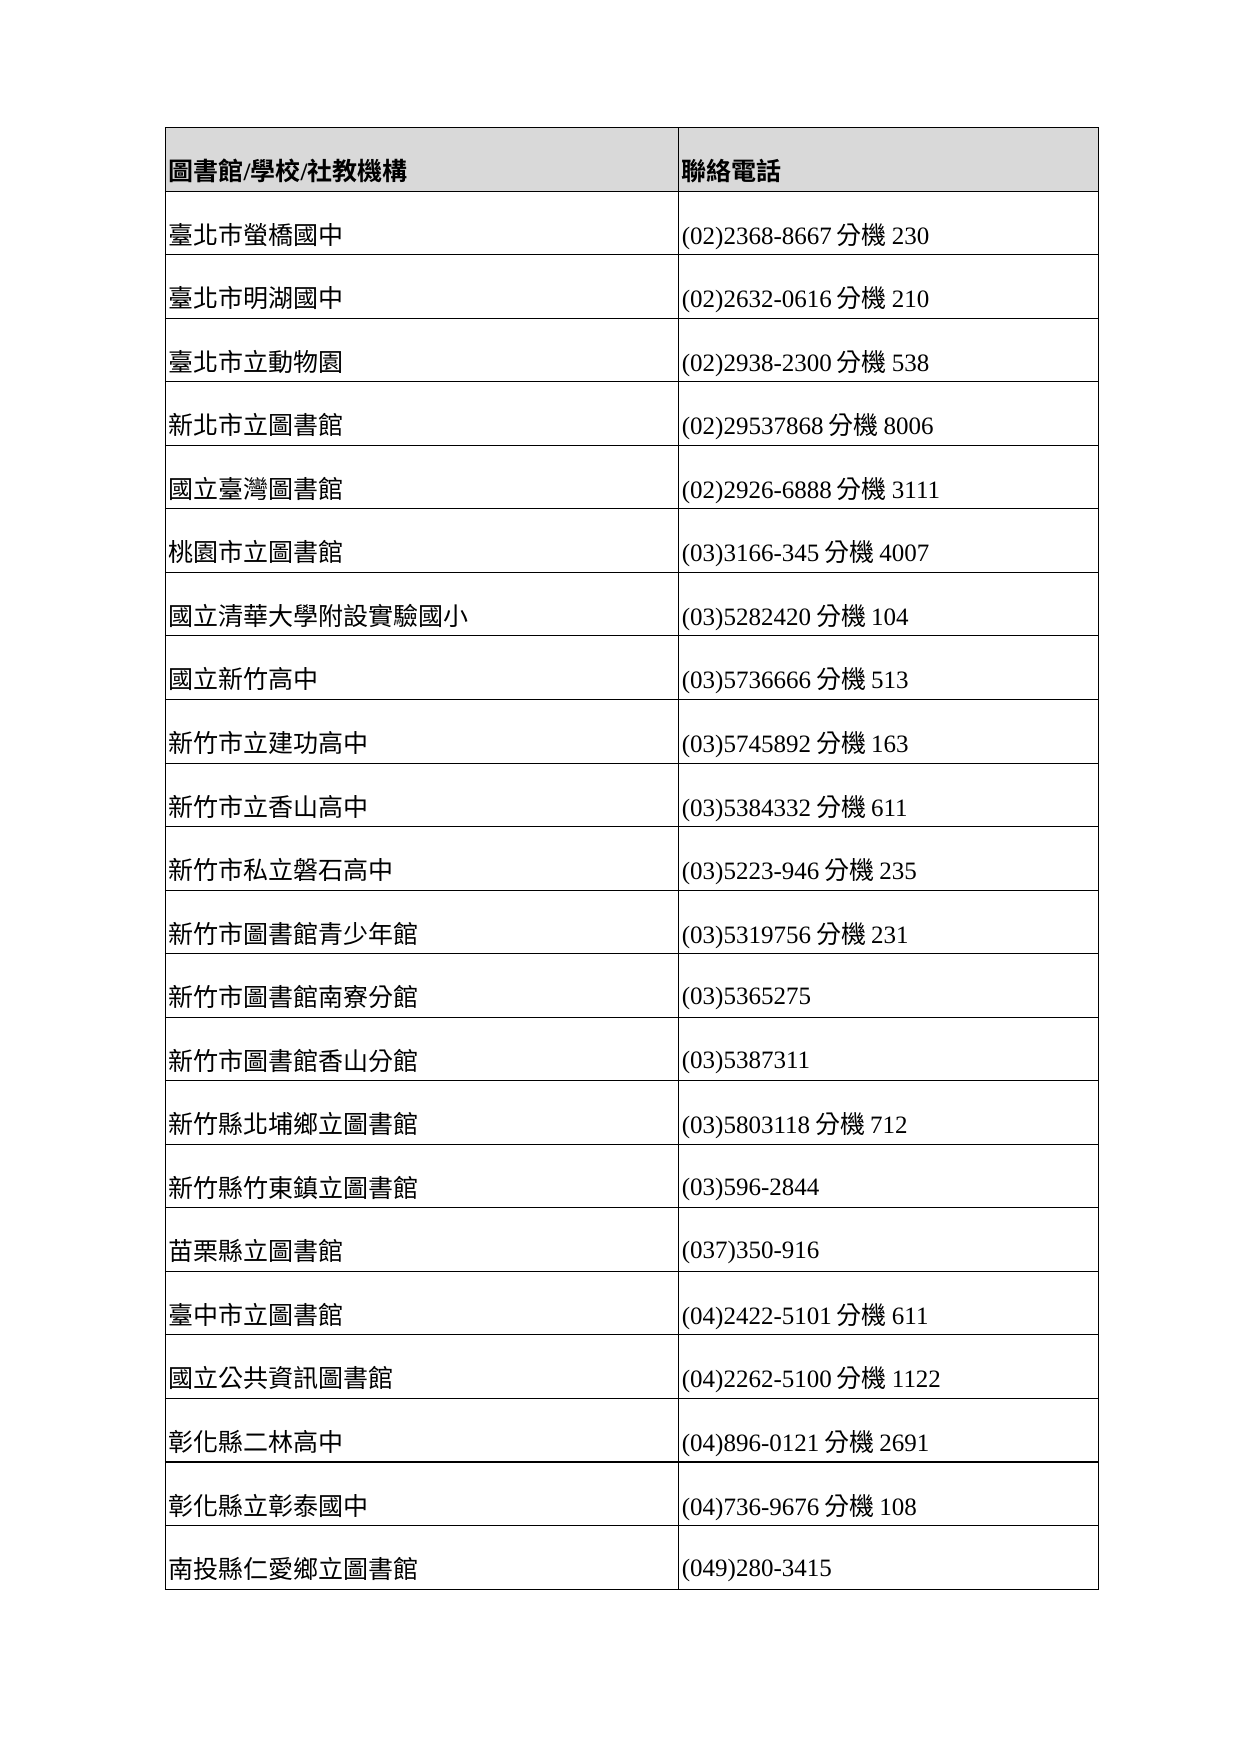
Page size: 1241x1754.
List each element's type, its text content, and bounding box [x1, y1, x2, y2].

table_cell 國立清華大學附設實驗國小 [166, 573, 678, 635]
table_cell (03)5384332分機611 [679, 764, 1098, 826]
table_cell (03)5365275 [679, 954, 1098, 1017]
table_cell (02)2632-0616分機210 [679, 255, 1098, 318]
table_cell 國立新竹高中 [166, 636, 678, 699]
table_cell (04)2262-5100分機1122 [679, 1335, 1098, 1398]
table_cell (03)5736666分機513 [679, 636, 1098, 699]
table_cell 新竹縣北埔鄉立圖書館 [166, 1081, 678, 1144]
table_cell 臺北市立動物園 [166, 319, 678, 381]
table_cell (03)5387311 [679, 1018, 1098, 1080]
table_cell (04)736-9676分機108 [679, 1463, 1098, 1525]
table_header 圖書館/學校/社教機構 [166, 128, 678, 191]
table_cell (03)596-2844 [679, 1145, 1098, 1207]
table_cell (03)5223-946分機235 [679, 827, 1098, 889]
table_cell 國立臺灣圖書館 [166, 446, 678, 508]
table_cell 彰化縣二林高中 [166, 1399, 678, 1461]
table_cell 臺北巿螢橋國中 [166, 192, 678, 254]
table_cell (03)5745892分機163 [679, 700, 1098, 762]
table_cell 新竹市立建功高中 [166, 700, 678, 762]
table_cell (04)896-0121分機2691 [679, 1399, 1098, 1461]
table_cell 新竹市圖書館南寮分館 [166, 954, 678, 1017]
table_cell 新竹縣竹東鎮立圖書館 [166, 1145, 678, 1207]
table_cell 新竹市圖書館青少年館 [166, 891, 678, 953]
table_cell 臺中市立圖書館 [166, 1272, 678, 1334]
table_cell (03)5319756分機231 [679, 891, 1098, 953]
table_cell 臺北市明湖國中 [166, 255, 678, 318]
table_cell (037)350-916 [679, 1208, 1098, 1271]
table_cell (03)5282420分機104 [679, 573, 1098, 635]
table_cell (049)280-3415 [679, 1526, 1098, 1588]
table_cell 新竹市圖書館香山分館 [166, 1018, 678, 1080]
table_cell (03)3166-345分機4007 [679, 509, 1098, 572]
table_cell (04)2422-5101分機611 [679, 1272, 1098, 1334]
table_cell 苗栗縣立圖書館 [166, 1208, 678, 1271]
table_cell 新竹市立香山高中 [166, 764, 678, 826]
table_cell (02)29537868分機8006 [679, 382, 1098, 445]
table_cell (02)2368-8667分機230 [679, 192, 1098, 254]
table_cell 國立公共資訊圖書館 [166, 1335, 678, 1398]
table_cell (03)5803118分機712 [679, 1081, 1098, 1144]
table_header 聯絡電話 [679, 128, 1098, 191]
table_cell 彰化縣立彰泰國中 [166, 1463, 678, 1525]
table_cell 新北市立圖書館 [166, 382, 678, 445]
table_cell (02)2926-6888分機3111 [679, 446, 1098, 508]
table_cell (02)2938-2300分機538 [679, 319, 1098, 381]
table_cell 桃園市立圖書館 [166, 509, 678, 572]
table_cell 南投縣仁愛鄉立圖書館 [166, 1526, 678, 1588]
table_cell 新竹市私立磐石高中 [166, 827, 678, 889]
